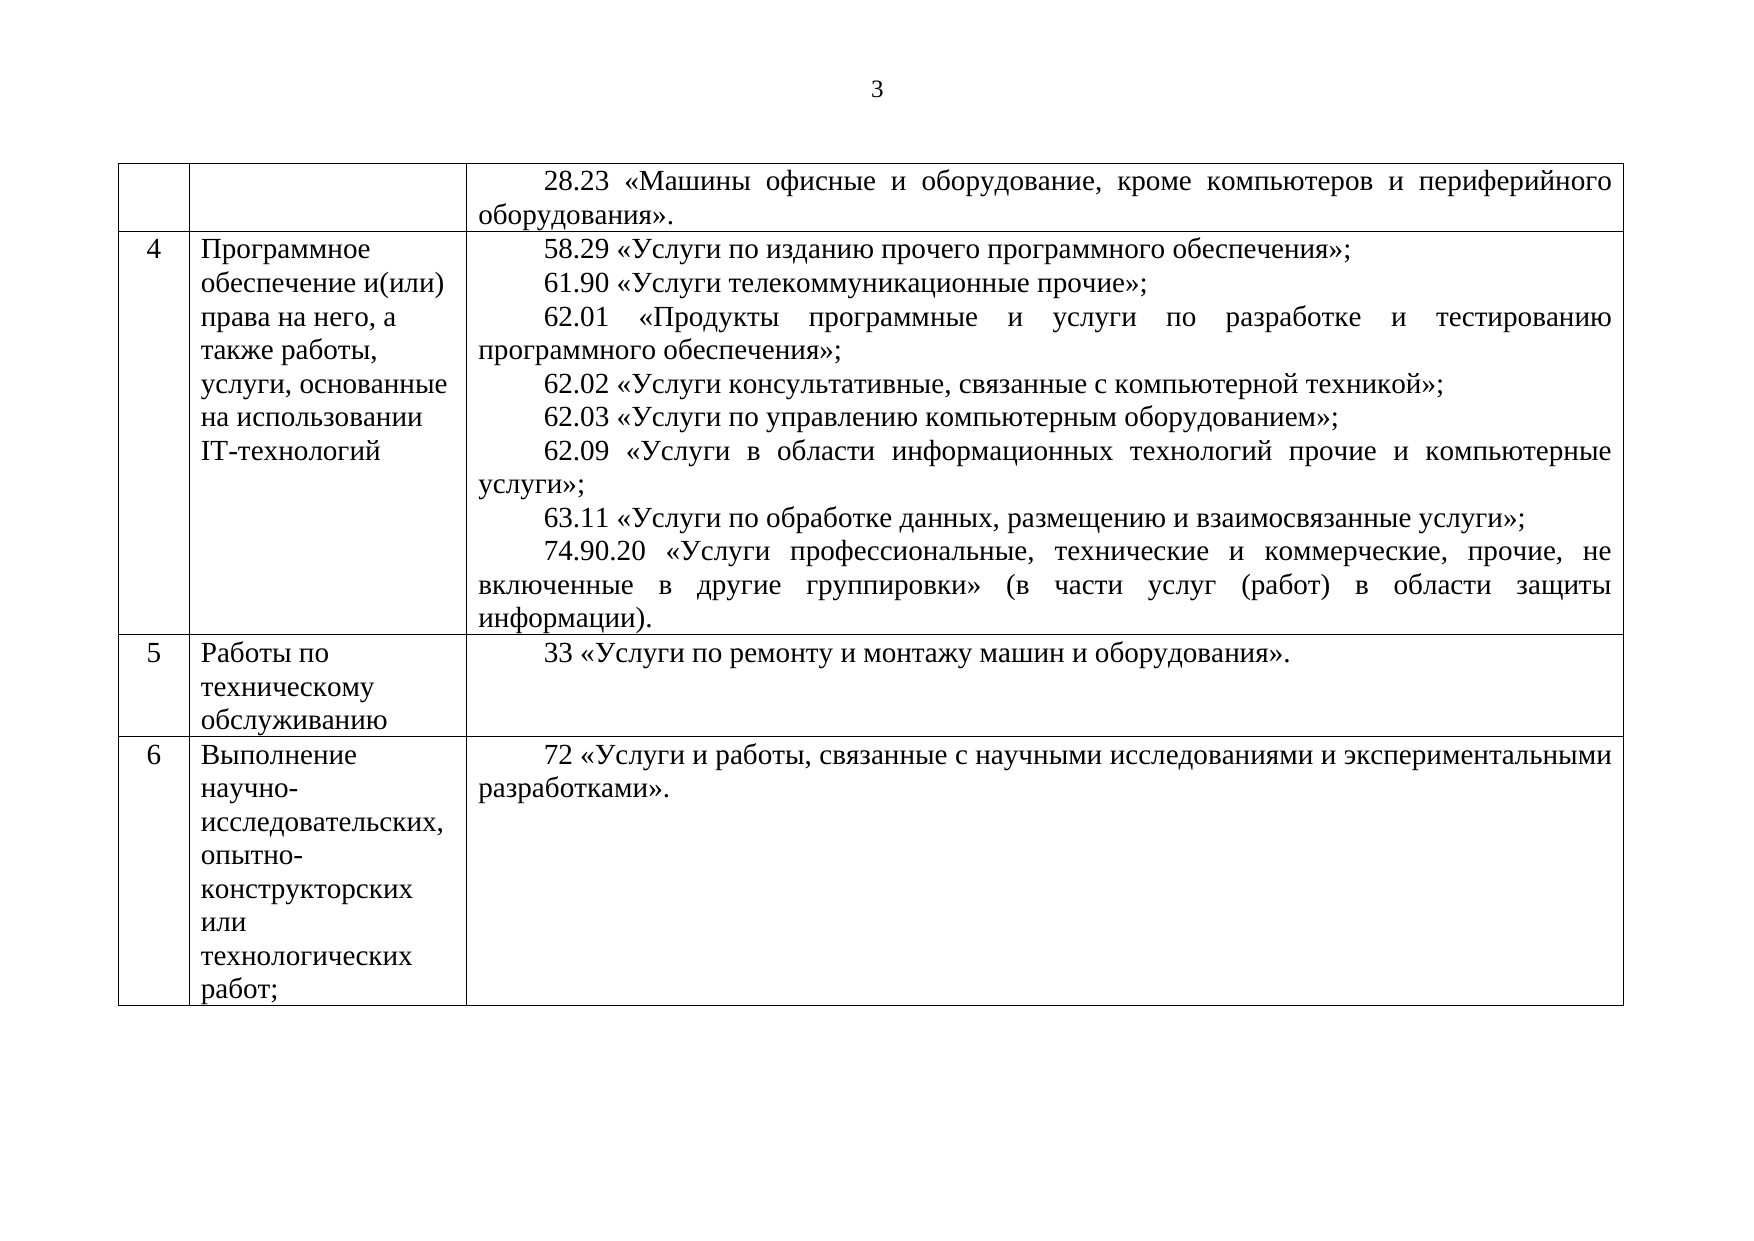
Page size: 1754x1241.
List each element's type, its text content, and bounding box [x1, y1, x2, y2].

table_cell Программное обеспечение и(или) права на него, а также работы, услуги, основанные на использовании IT-технологий [190, 232, 466, 634]
table_cell 4 [119, 232, 189, 634]
table_cell [119, 164, 189, 231]
table_cell 5 [119, 635, 189, 736]
table_cell Работы по техническому обслуживанию [190, 635, 466, 736]
table_cell Выполнение научно-исследовательских, опытно-конструкторских или технологических работ; [190, 737, 466, 1005]
table_cell 28.23 «Машины офисные и оборудование, кроме компьютеров и периферийного оборудования». [467, 164, 1623, 231]
table_cell 72 «Услуги и работы, связанные с научными исследованиями и экспериментальными разработками». [467, 737, 1623, 1005]
table_cell 33 «Услуги по ремонту и монтажу машин и оборудования». [467, 635, 1623, 736]
table_cell 6 [119, 737, 189, 1005]
table_cell 58.29 «Услуги по изданию прочего программного обеспечения»; 61.90 «Услуги телекоммуникационные прочие»; 62.01 «Продукты программные и услуги по разработке и тестированию программного обеспечения»; 62.02 «Услуги консультативные, связанные с компьютерной техникой»; 62.03 «Услуги по управлению компьютерным оборудованием»; 62.09 «Услуги в области информационных технологий прочие и компьютерные услуги»; 63.11 «Услуги по обработке данных, размещению и взаимосвязанные услуги»; 74.90.20 «Услуги профессиональные, технические и коммерческие, прочие, не включенные в другие группировки» (в части услуг (работ) в области защиты информации). [467, 232, 1623, 634]
table_cell [190, 164, 466, 231]
